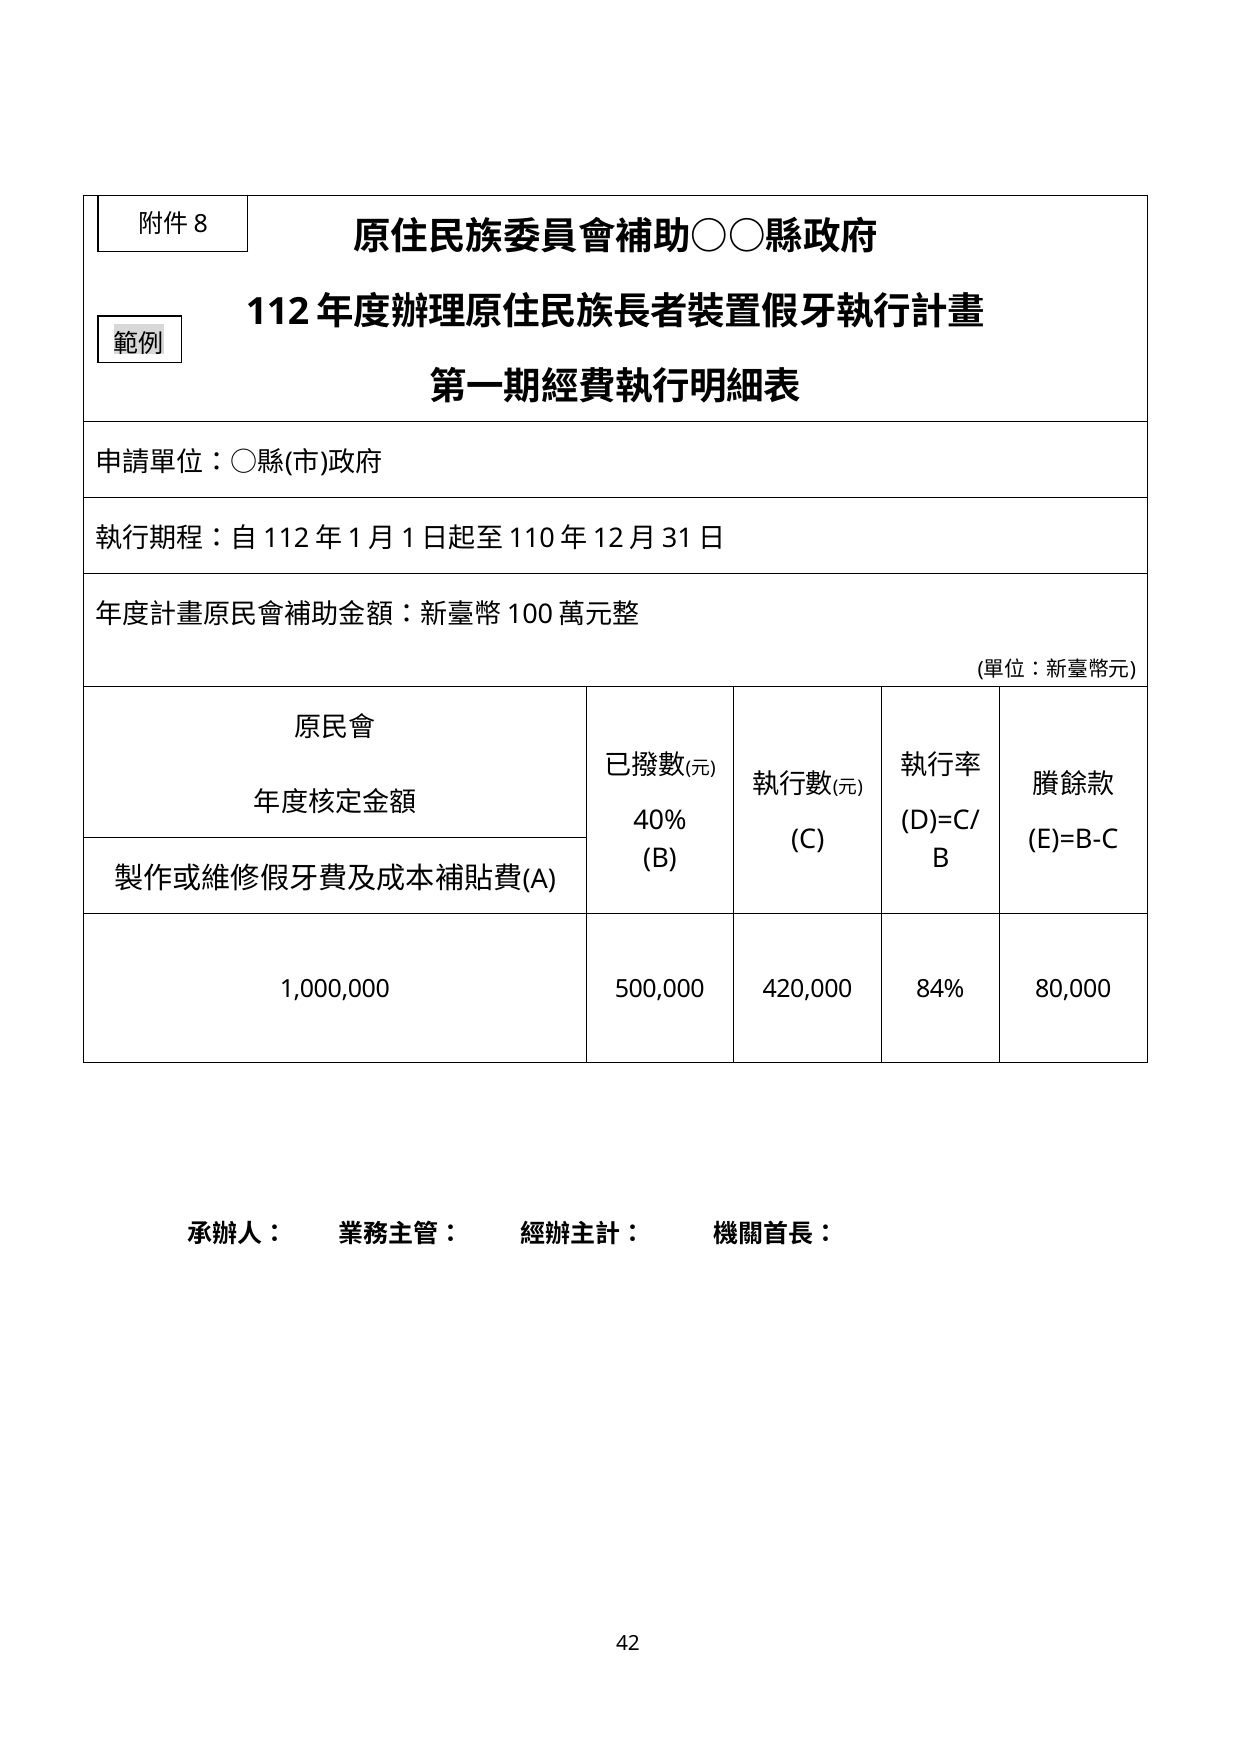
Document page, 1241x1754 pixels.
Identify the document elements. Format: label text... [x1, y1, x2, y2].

table_cell 年度計畫原民會補助金額：新臺幣100萬元整 (單位：新臺幣元) [84, 574, 1147, 686]
table_cell 賸餘款 (E)=B-C [1000, 687, 1147, 913]
table_cell 500,000 [587, 914, 733, 1062]
table_cell 1,000,000 [84, 914, 586, 1062]
table_cell 執行率 (D)=C/B [882, 687, 999, 913]
table_cell 已撥數(元) 40% (B) [587, 687, 733, 913]
table_cell 84% [882, 914, 999, 1062]
table_cell 申請單位：○縣(市)政府 [84, 422, 1147, 497]
table_cell 80,000 [1000, 914, 1147, 1062]
table_cell 執行數(元) (C) [734, 687, 881, 913]
table_cell 420,000 [734, 914, 881, 1062]
table_cell 製作或維修假牙費及成本補貼費(A) [84, 838, 586, 913]
table_cell 執行期程：自112年1月1日起至110年12月31日 [84, 498, 1147, 573]
table_header 原住民族委員會補助○○縣政府 112年度辦理原住民族長者裝置假牙執行計畫 第一期經費執行明細表 [84, 196, 1147, 421]
table_cell 原民會 年度核定金額 [84, 687, 586, 837]
text 承辦人： 業務主管： 經辦主計： 機關首長： [187, 1213, 1053, 1250]
